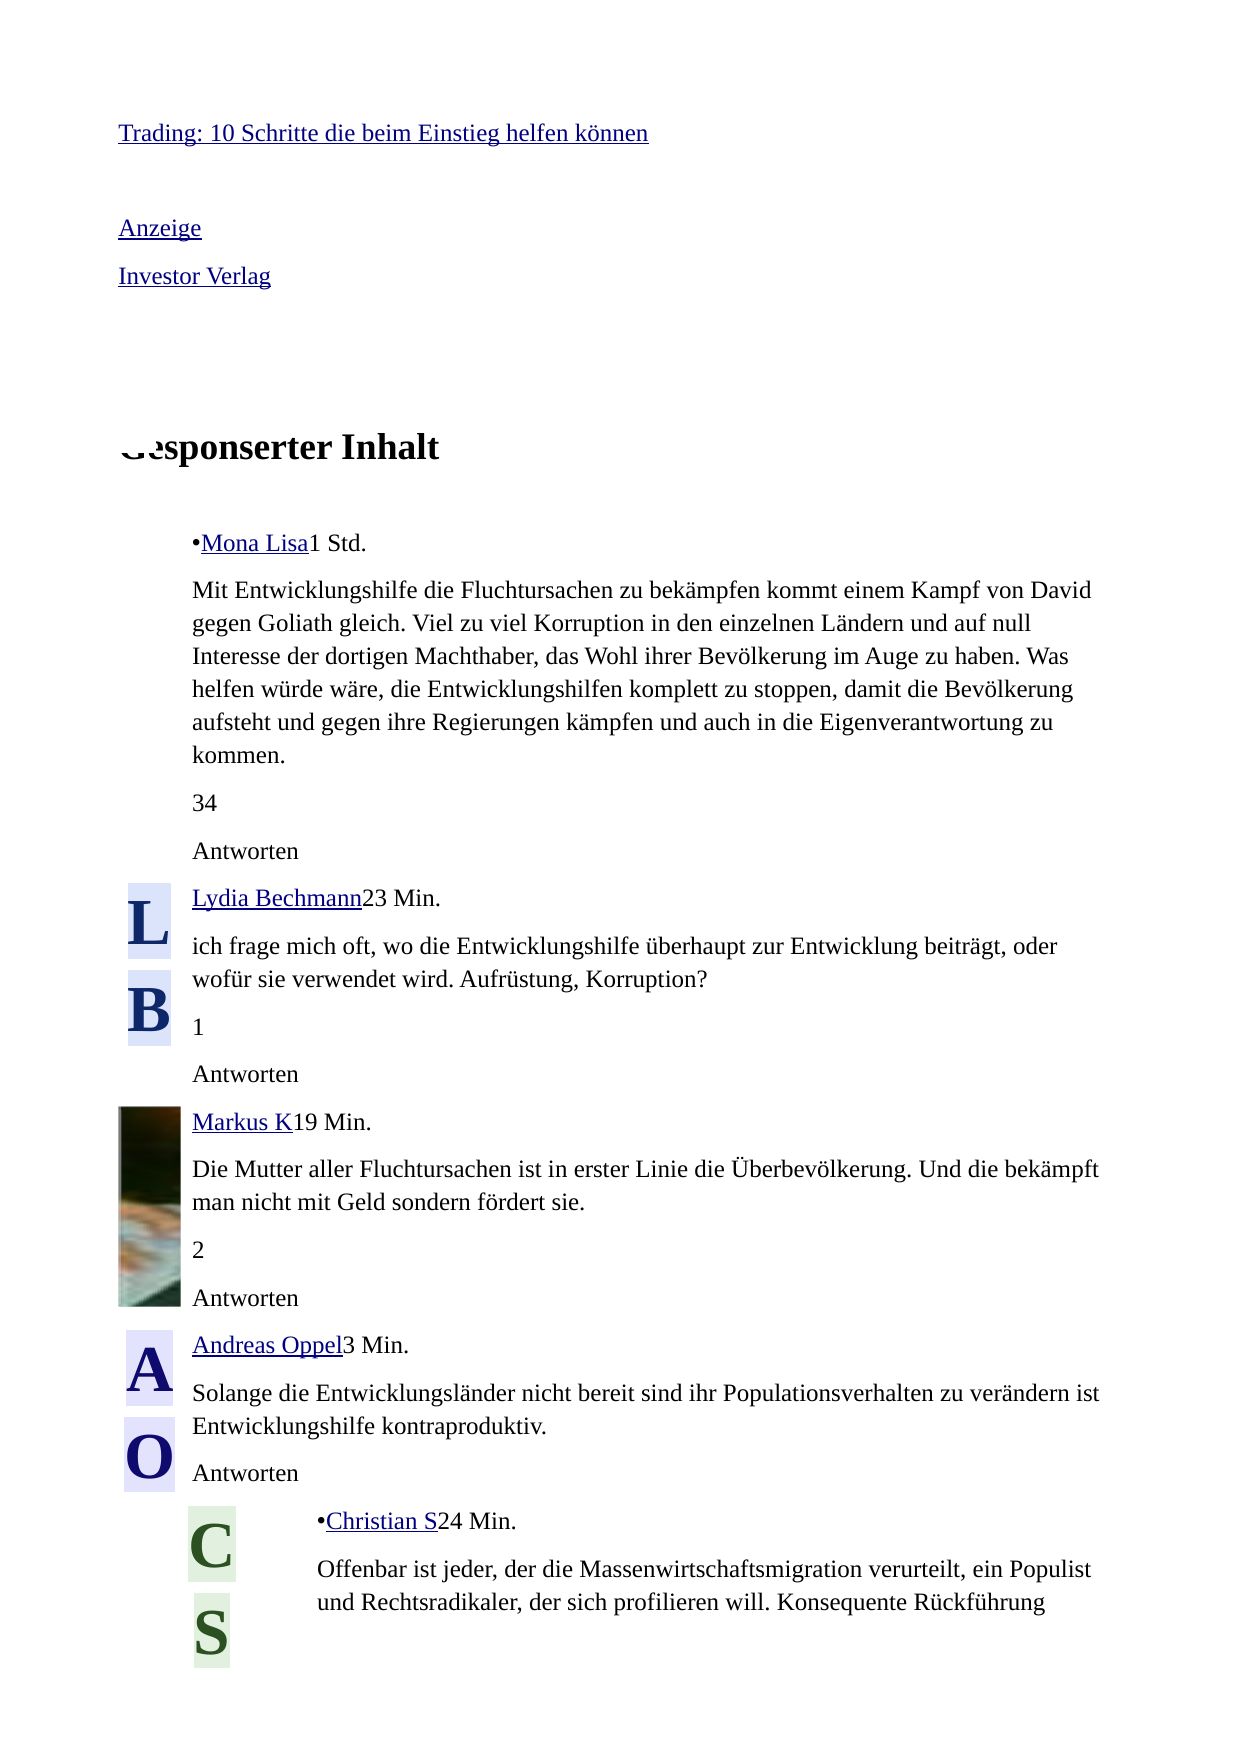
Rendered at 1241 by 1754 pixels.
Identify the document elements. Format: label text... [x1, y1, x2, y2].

list Lydia Bechmann23 Min. [181, 883, 1122, 912]
list 2 [181, 1235, 1122, 1264]
list Die Mutter aller Fluchtursachen ist in erster Linie die Überbevölkerung. Und die bekämpft man nicht mit Geld sondern fördert sie. [181, 1154, 1122, 1216]
list Antworten [118, 1059, 1122, 1088]
list LB [118, 883, 181, 1046]
list Offenbar ist jeder, der die Massenwirtschaftsmigration verurteilt, ein Populist und Rechtsradikaler, der sich profilieren will. Konsequente Rückführung [243, 1554, 1122, 1615]
list 34 [118, 788, 1122, 817]
text Anzeige [118, 213, 1122, 242]
list Solange die Entwicklungsländer nicht bereit sind ihr Populationsverhalten zu verändern ist Entwicklungshilfe kontraproduktiv. [181, 1378, 1122, 1439]
list Christian S24 Min. [243, 1506, 1122, 1535]
list 1 [181, 1012, 1122, 1040]
picture [118, 1106, 181, 1307]
subtitle Gesponserter Inhalt [0, 424, 1122, 468]
list [118, 1506, 181, 1535]
list Mit Entwicklungshilfe die Fluchtursachen zu bekämpfen kommt einem Kampf von David gegen Goliath gleich. Viel zu viel Korruption in den einzelnen Ländern und auf null Interesse der dortigen Machthaber, das Wohl ihrer Bevölkerung im Auge zu haben. Was helfen würde wäre, die Entwicklungshilfen komplett zu stoppen, damit die Bevölkerung aufsteht und gegen ihre Regierungen kämpfen und auch in die Eigenverantwortung zu kommen. [118, 575, 1122, 769]
list Andreas Oppel3 Min. [181, 1330, 1122, 1359]
list CS [181, 1506, 243, 1668]
list AO [118, 1330, 181, 1492]
text Trading: 10 Schritte die beim Einstieg helfen können [118, 118, 1122, 147]
list Antworten [181, 1458, 1122, 1487]
list Antworten [118, 836, 1122, 864]
text Investor Verlag [118, 261, 1122, 290]
list Markus K19 Min. [181, 1107, 1122, 1136]
list ich frage mich oft, wo die Entwicklungshilfe überhaupt zur Entwicklung beiträgt, oder wofür sie verwendet wird. Aufrüstung, Korruption? [181, 931, 1122, 993]
list Mona Lisa1 Std. [118, 528, 1122, 557]
list Antworten [118, 1283, 1122, 1311]
